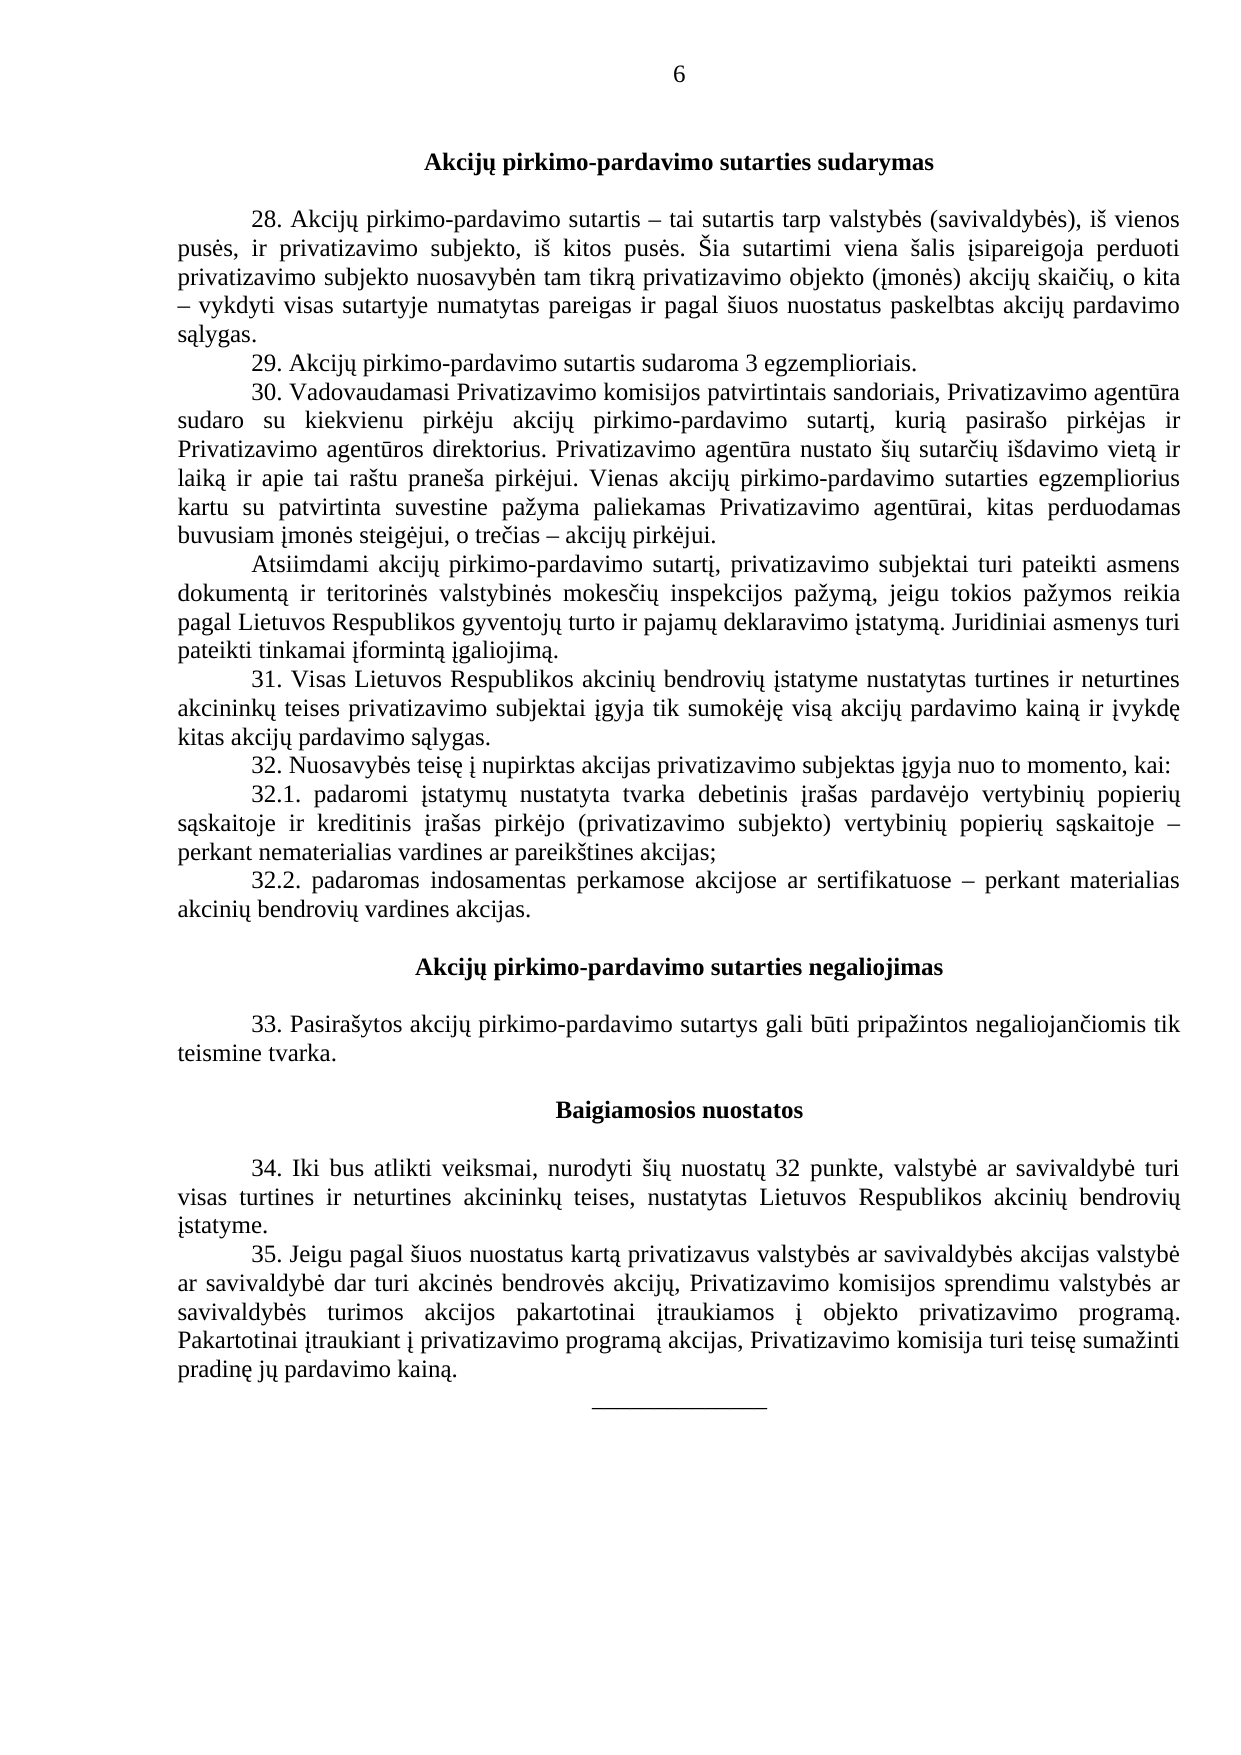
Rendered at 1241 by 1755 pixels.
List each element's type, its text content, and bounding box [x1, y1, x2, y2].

text Atsiimdami akcijų pirkimo-pardavimo sutartį, privatizavimo subjektai turi pateikti asmens dokumentą ir teritorinės valstybinės mokesčių inspekcijos pažymą, jeigu tokios pažymos reikia pagal Lietuvos Respublikos gyventojų turto ir pajamų deklaravimo įstatymą. Juridiniai asmenys turi pateikti tinkamai įformintą įgaliojimą. [177, 549, 1181, 664]
text 32.2. padaromas indosamentas perkamose akcijose ar sertifikatuose – perkant materialias akcinių bendrovių vardines akcijas. [177, 866, 1181, 923]
text 31. Visas Lietuvos Respublikos akcinių bendrovių įstatyme nustatytas turtines ir neturtines akcininkų teises privatizavimo subjektai įgyja tik sumokėję visą akcijų pardavimo kainą ir įvykdę kitas akcijų pardavimo sąlygas. [177, 664, 1181, 751]
text 33. Pasirašytos akcijų pirkimo-pardavimo sutartys gali būti pripažintos negaliojančiomis tik teismine tvarka. [177, 1009, 1181, 1067]
text 32. Nuosavybės teisę į nupirktas akcijas privatizavimo subjektas įgyja nuo to momento, kai: [177, 751, 1181, 779]
text 34. Iki bus atlikti veiksmai, nurodyti šių nuostatų 32 punkte, valstybė ar savivaldybė turi visas turtines ir neturtines akcininkų teises, nustatytas Lietuvos Respublikos akcinių bendrovių įstatyme. [177, 1153, 1181, 1239]
text ______________ [177, 1383, 1181, 1412]
text 35. Jeigu pagal šiuos nuostatus kartą privatizavus valstybės ar savivaldybės akcijas valstybė ar savivaldybė dar turi akcinės bendrovės akcijų, Privatizavimo komisijos sprendimu valstybės ar savivaldybės turimos akcijos pakartotinai įtraukiamos į objekto privatizavimo programą. Pakartotinai įtraukiant į privatizavimo programą akcijas, Privatizavimo komisija turi teisę sumažinti pradinę jų pardavimo kainą. [177, 1239, 1181, 1383]
text 28. Akcijų pirkimo-pardavimo sutartis – tai sutartis tarp valstybės (savivaldybės), iš vienos pusės, ir privatizavimo subjekto, iš kitos pusės. Šia sutartimi viena šalis įsipareigoja perduoti privatizavimo subjekto nuosavybėn tam tikrą privatizavimo objekto (įmonės) akcijų skaičių, o kita – vykdyti visas sutartyje numatytas pareigas ir pagal šiuos nuostatus paskelbtas akcijų pardavimo sąlygas. [177, 204, 1181, 348]
text 30. Vadovaudamasi Privatizavimo komisijos patvirtintais sandoriais, Privatizavimo agentūra sudaro su kiekvienu pirkėju akcijų pirkimo-pardavimo sutartį, kurią pasirašo pirkėjas ir Privatizavimo agentūros direktorius. Privatizavimo agentūra nustato šių sutarčių išdavimo vietą ir laiką ir apie tai raštu praneša pirkėjui. Vienas akcijų pirkimo-pardavimo sutarties egzempliorius kartu su patvirtinta suvestine pažyma paliekamas Privatizavimo agentūrai, kitas perduodamas buvusiam įmonės steigėjui, o trečias – akcijų pirkėjui. [177, 377, 1181, 549]
text Baigiamosios nuostatos [177, 1096, 1181, 1124]
text 29. Akcijų pirkimo-pardavimo sutartis sudaroma 3 egzemplioriais. [177, 348, 1181, 377]
text 32.1. padaromi įstatymų nustatyta tvarka debetinis įrašas pardavėjo vertybinių popierių sąskaitoje ir kreditinis įrašas pirkėjo (privatizavimo subjekto) vertybinių popierių sąskaitoje – perkant nematerialias vardines ar pareikštines akcijas; [177, 779, 1181, 866]
text Akcijų pirkimo-pardavimo sutarties sudarymas [177, 147, 1181, 176]
text Akcijų pirkimo-pardavimo sutarties negaliojimas [177, 952, 1181, 981]
